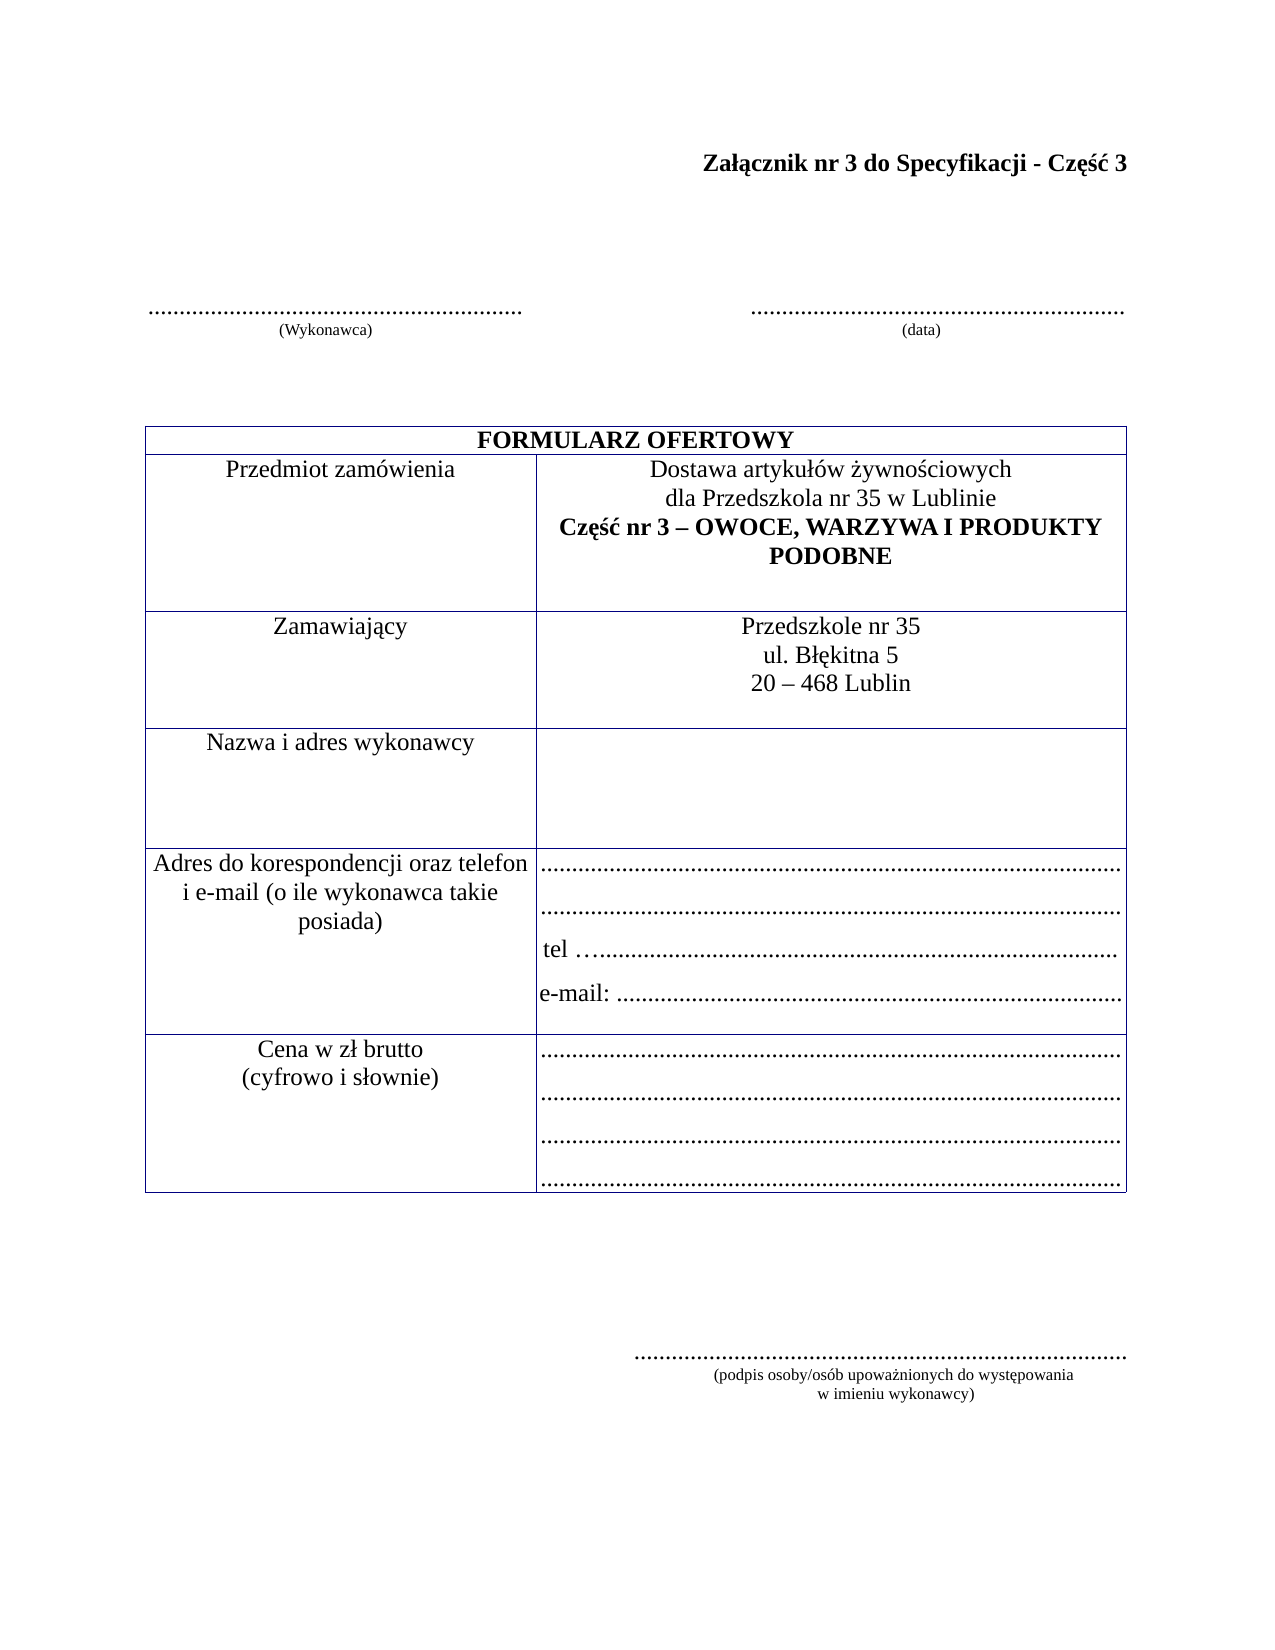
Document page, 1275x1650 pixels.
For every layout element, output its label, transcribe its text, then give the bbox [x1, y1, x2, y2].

text Załącznik nr 3 do Specyfikacji - Część 3 [148, 148, 1127, 176]
text ............................................................ ............................................................ [148, 291, 1127, 320]
table_cell ............................................................................................. ............................................................................................. tel …................................................................................... e-mail: ................................................................................. [537, 849, 1126, 1034]
table_cell Przedszkole nr 35 ul. Błękitna 5 20 – 468 Lublin [537, 612, 1126, 727]
table_cell Nazwa i adres wykonawcy [146, 729, 536, 848]
table_cell Adres do korespondencji oraz telefon i e-mail (o ile wykonawca takie posiada) [146, 849, 536, 1034]
table_cell ............................................................................................. ............................................................................................. ............................................................................................. ............................................................................................. [537, 1035, 1126, 1192]
table_cell [537, 729, 1126, 848]
table_cell Przedmiot zamówienia [146, 455, 536, 611]
table_cell Zamawiający [146, 612, 536, 727]
text ............................................................................... [148, 1336, 1127, 1364]
table_cell Dostawa artykułów żywnościowych dla Przedszkola nr 35 w Lublinie Część nr 3 – OWOCE, WARZYWA I PRODUKTY PODOBNE [537, 455, 1126, 611]
table_header FORMULARZ OFERTOWY [146, 427, 1126, 454]
text (Wykonawca) (data) [148, 320, 1127, 339]
table_cell Cena w zł brutto (cyfrowo i słownie) [146, 1035, 536, 1192]
text (podpis osoby/osób upoważnionych do występowania w imieniu wykonawcy) [148, 1364, 1127, 1403]
